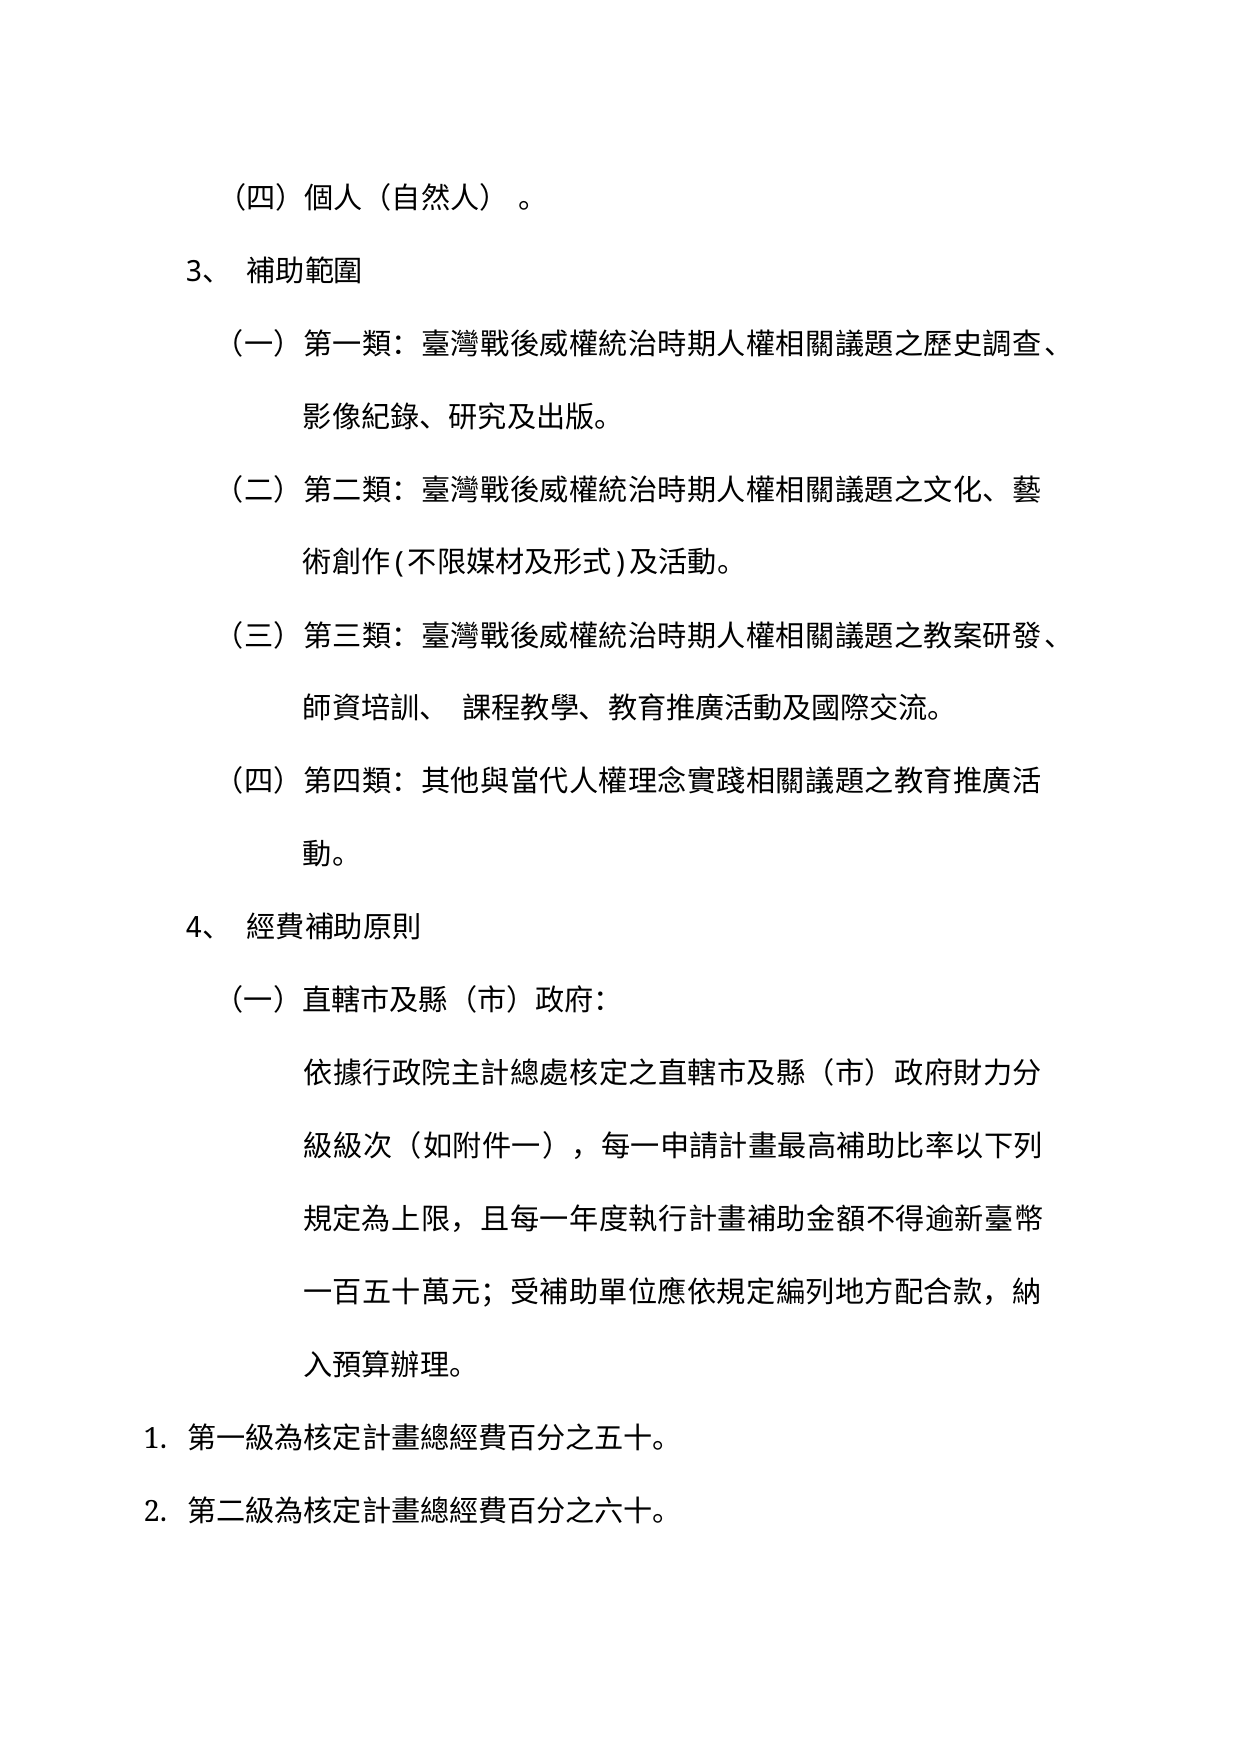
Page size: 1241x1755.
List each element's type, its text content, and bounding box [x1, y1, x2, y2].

list 補助範圍 [185, 223, 1044, 296]
list 第一級為核定計畫總經費百分之五十。 [143, 1390, 1044, 1463]
list 第二級為核定計畫總經費百分之六十。 [143, 1463, 1044, 1536]
text （二）第二類：臺灣戰後威權統治時期人權相關議題之文化、藝術創作(不限媒材及形式)及活動。 [214, 442, 1044, 587]
text （一）直轄市及縣（市）政府： [214, 952, 1044, 1025]
text （一）第一類：臺灣戰後威權統治時期人權相關議題之歷史調查、影像紀錄、研究及出版。 [214, 296, 1044, 442]
list 經費補助原則 [185, 879, 1044, 952]
text （四）個人（自然人） 。 [217, 150, 1044, 223]
text （四）第四類：其他與當代人權理念實踐相關議題之教育推廣活動。 [214, 733, 1044, 879]
text （三）第三類：臺灣戰後威權統治時期人權相關議題之教案研發、師資培訓、 課程教學、教育推廣活動及國際交流。 [214, 588, 1044, 733]
text 依據行政院主計總處核定之直轄市及縣（市）政府財力分級級次（如附件一），每一申請計畫最高補助比率以下列規定為上限，且每一年度執行計畫補助金額不得逾新臺幣一百五十萬元；受補助單位應依規定編列地方配合款，納入預算辦理。 [303, 1025, 1044, 1390]
